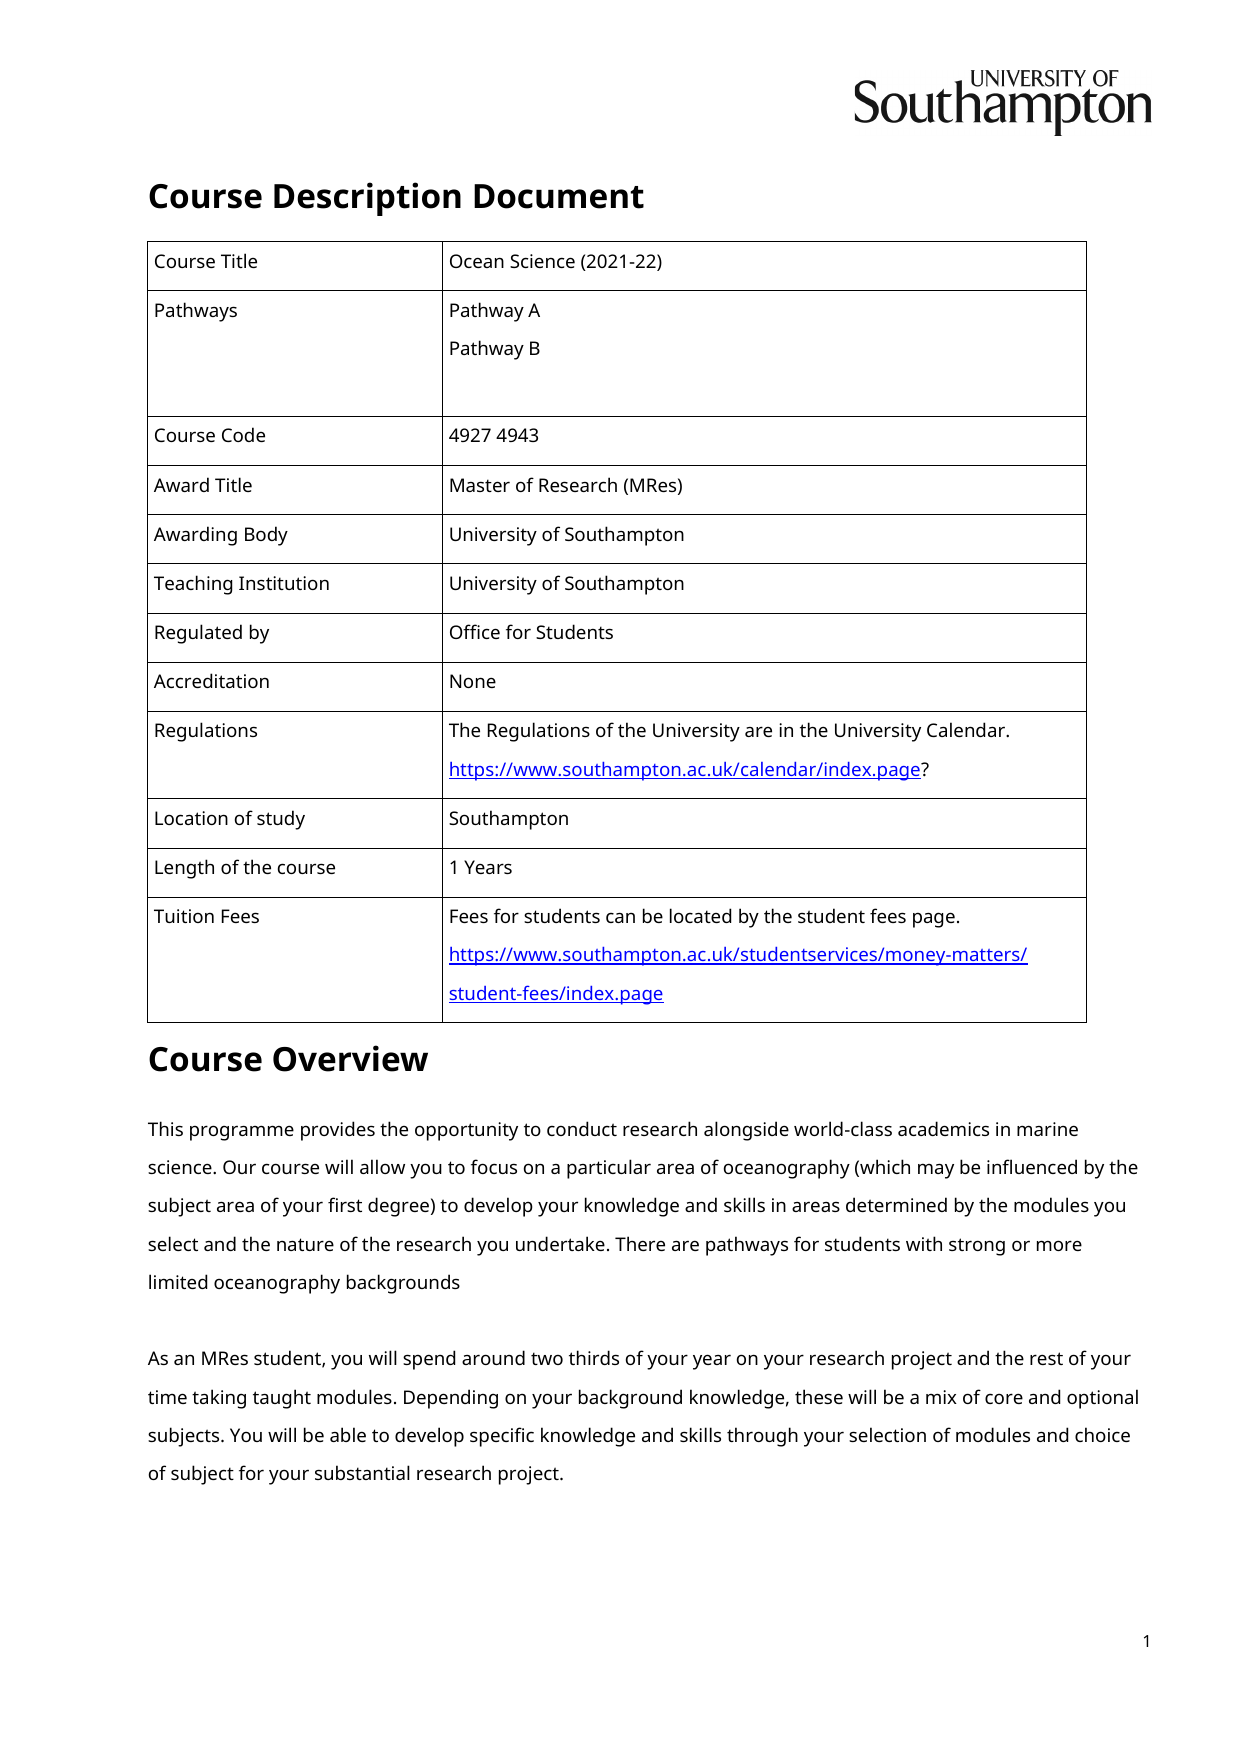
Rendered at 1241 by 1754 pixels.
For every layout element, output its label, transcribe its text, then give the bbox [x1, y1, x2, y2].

table_cell Regulated by [148, 614, 442, 662]
table_cell Pathway A Pathway B [443, 291, 1086, 416]
table_cell 1 Years [443, 849, 1086, 897]
table_cell Awarding Body [148, 515, 442, 563]
table_cell Tuition Fees [148, 898, 442, 1022]
table_cell Office for Students [443, 614, 1086, 662]
table_cell Fees for students can be located by the student fees page. https://www.southampton.ac.uk/studentservices/money-matters/student-fees/index.page [443, 898, 1086, 1022]
table_cell Course Code [148, 417, 442, 465]
table_cell Master of Research (MRes) [443, 466, 1086, 514]
table_header Course Title [148, 242, 442, 290]
table_header Ocean Science (2021-22) [443, 242, 1086, 290]
table_cell Teaching Institution [148, 564, 442, 612]
subtitle Course Overview [148, 1036, 1152, 1081]
table_cell None [443, 663, 1086, 711]
table_cell University of Southampton [443, 515, 1086, 563]
table_cell Length of the course [148, 849, 442, 897]
subtitle Course Description Document [148, 173, 1152, 218]
table_cell Accreditation [148, 663, 442, 711]
table_cell The Regulations of the University are in the University Calendar. https://www.southampton.ac.uk/calendar/index.page? [443, 712, 1086, 798]
table_cell Location of study [148, 799, 442, 847]
table_cell Regulations [148, 712, 442, 798]
table_cell Award Title [148, 466, 442, 514]
table_cell Southampton [443, 799, 1086, 847]
text This programme provides the opportunity to conduct research alongside world-class academics in marine science. Our course will allow you to focus on a particular area of oceanography (which may be influenced by the subject area of your first degree) to develop your knowledge and skills in areas determined by the modules you select and the nature of the research you undertake. There are pathways for students with strong or more limited oceanography backgrounds As an MRes student, you will spend around two thirds of your year on your research project and the rest of your time taking taught modules. Depending on your background knowledge, these will be a mix of core and optional subjects. You will be able to develop specific knowledge and skills through your selection of modules and choice of subject for your substantial research project. [148, 1116, 1145, 1486]
table_cell 4927 4943 [443, 417, 1086, 465]
table_cell Pathways [148, 291, 442, 416]
table_cell University of Southampton [443, 564, 1086, 612]
